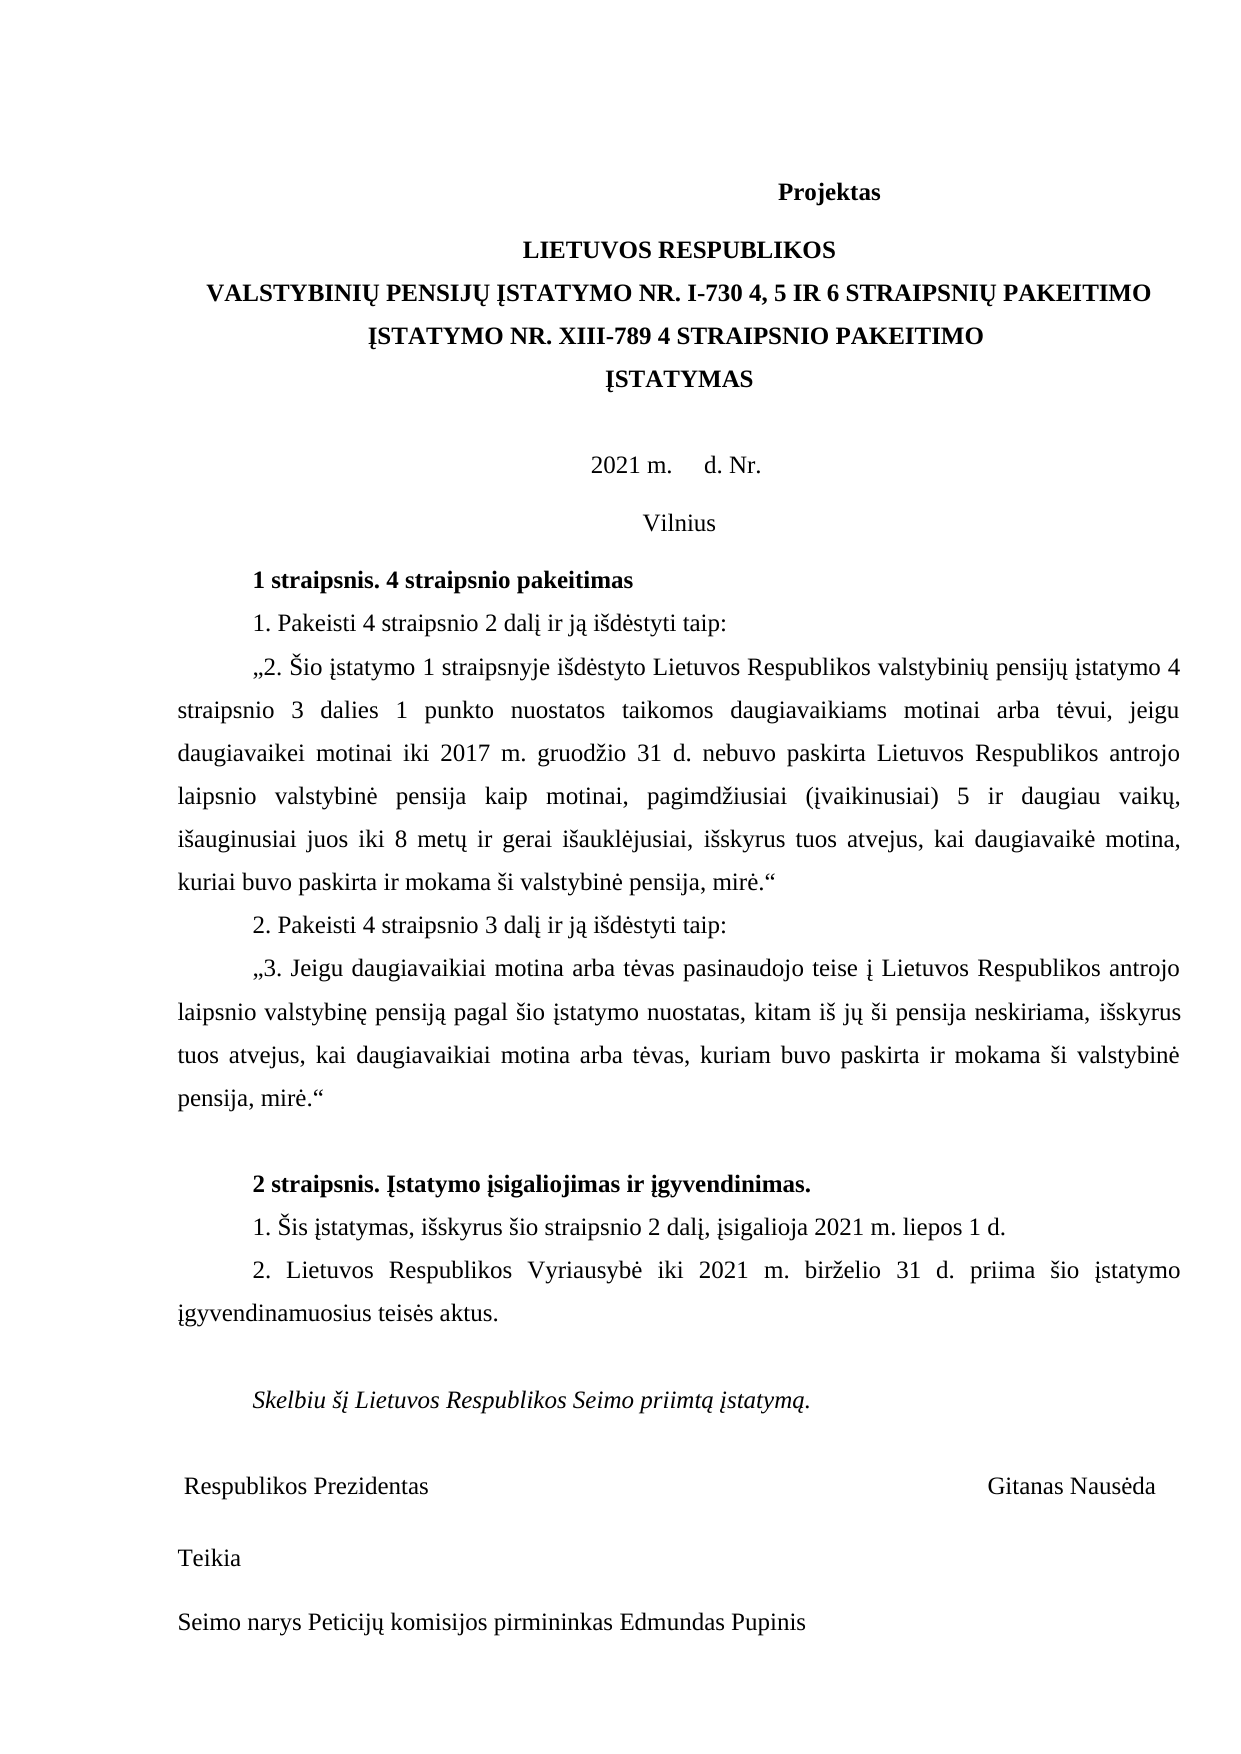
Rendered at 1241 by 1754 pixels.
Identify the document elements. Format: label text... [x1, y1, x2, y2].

text LIETUVOS RESPUBLIKOS [177, 235, 1181, 263]
text 2021 m. d. Nr. [177, 450, 1181, 479]
text 1 straipsnis. 4 straipsnio pakeitimas [177, 565, 1181, 594]
text ĮSTATYMAS [177, 364, 1181, 393]
text 2 straipsnis. Įstatymo įsigaliojimas ir įgyvendinimas. [177, 1169, 1181, 1198]
text 1. Šis įstatymas, išskyrus šio straipsnio 2 dalį, įsigalioja 2021 m. liepos 1 d. [177, 1212, 1181, 1241]
text ĮSTATYMO NR. XIII-789 4 STRAIPSNIO PAKEITIMO [177, 321, 1181, 350]
text „3. Jeigu daugiavaikiai motina arba tėvas pasinaudojo teise į Lietuvos Respublikos antrojo laipsnio valstybinę pensiją pagal šio įstatymo nuostatas, kitam iš jų ši pensija neskiriama, išskyrus tuos atvejus, kai daugiavaikiai motina arba tėvas, kuriam buvo paskirta ir mokama ši valstybinė pensija, mirė.“ [177, 953, 1181, 1112]
text Skelbiu šį Lietuvos Respublikos Seimo priimtą įstatymą. [177, 1385, 1181, 1413]
text Vilnius [177, 508, 1181, 537]
text Seimo narys Peticijų komisijos pirmininkas Edmundas Pupinis [177, 1607, 1181, 1636]
text Respublikos Prezidentas Gitanas Nausėda [177, 1471, 1181, 1500]
text 2. Pakeisti 4 straipsnio 3 dalį ir ją išdėstyti taip: [177, 910, 1181, 939]
text VALSTYBINIŲ PENSIJŲ ĮSTATYMO NR. I-730 4, 5 IR 6 STRAIPSNIŲ PAKEITIMO [177, 278, 1181, 307]
text 1. Pakeisti 4 straipsnio 2 dalį ir ją išdėstyti taip: [177, 608, 1181, 637]
text 2. Lietuvos Respublikos Vyriausybė iki 2021 m. birželio 31 d. priima šio įstatymo įgyvendinamuosius teisės aktus. [177, 1255, 1181, 1327]
text Teikia [177, 1543, 1181, 1572]
text projektas [177, 177, 1181, 206]
text „2. Šio įstatymo 1 straipsnyje išdėstyto Lietuvos Respublikos valstybinių pensijų įstatymo 4 straipsnio 3 dalies 1 punkto nuostatos taikomos daugiavaikiams motinai arba tėvui, jeigu daugiavaikei motinai iki 2017 m. gruodžio 31 d. nebuvo paskirta Lietuvos Respublikos antrojo laipsnio valstybinė pensija kaip motinai, pagimdžiusiai (įvaikinusiai) 5 ir daugiau vaikų, išauginusiai juos iki 8 metų ir gerai išauklėjusiai, išskyrus tuos atvejus, kai daugiavaikė motina, kuriai buvo paskirta ir mokama ši valstybinė pensija, mirė.“ [177, 652, 1181, 896]
